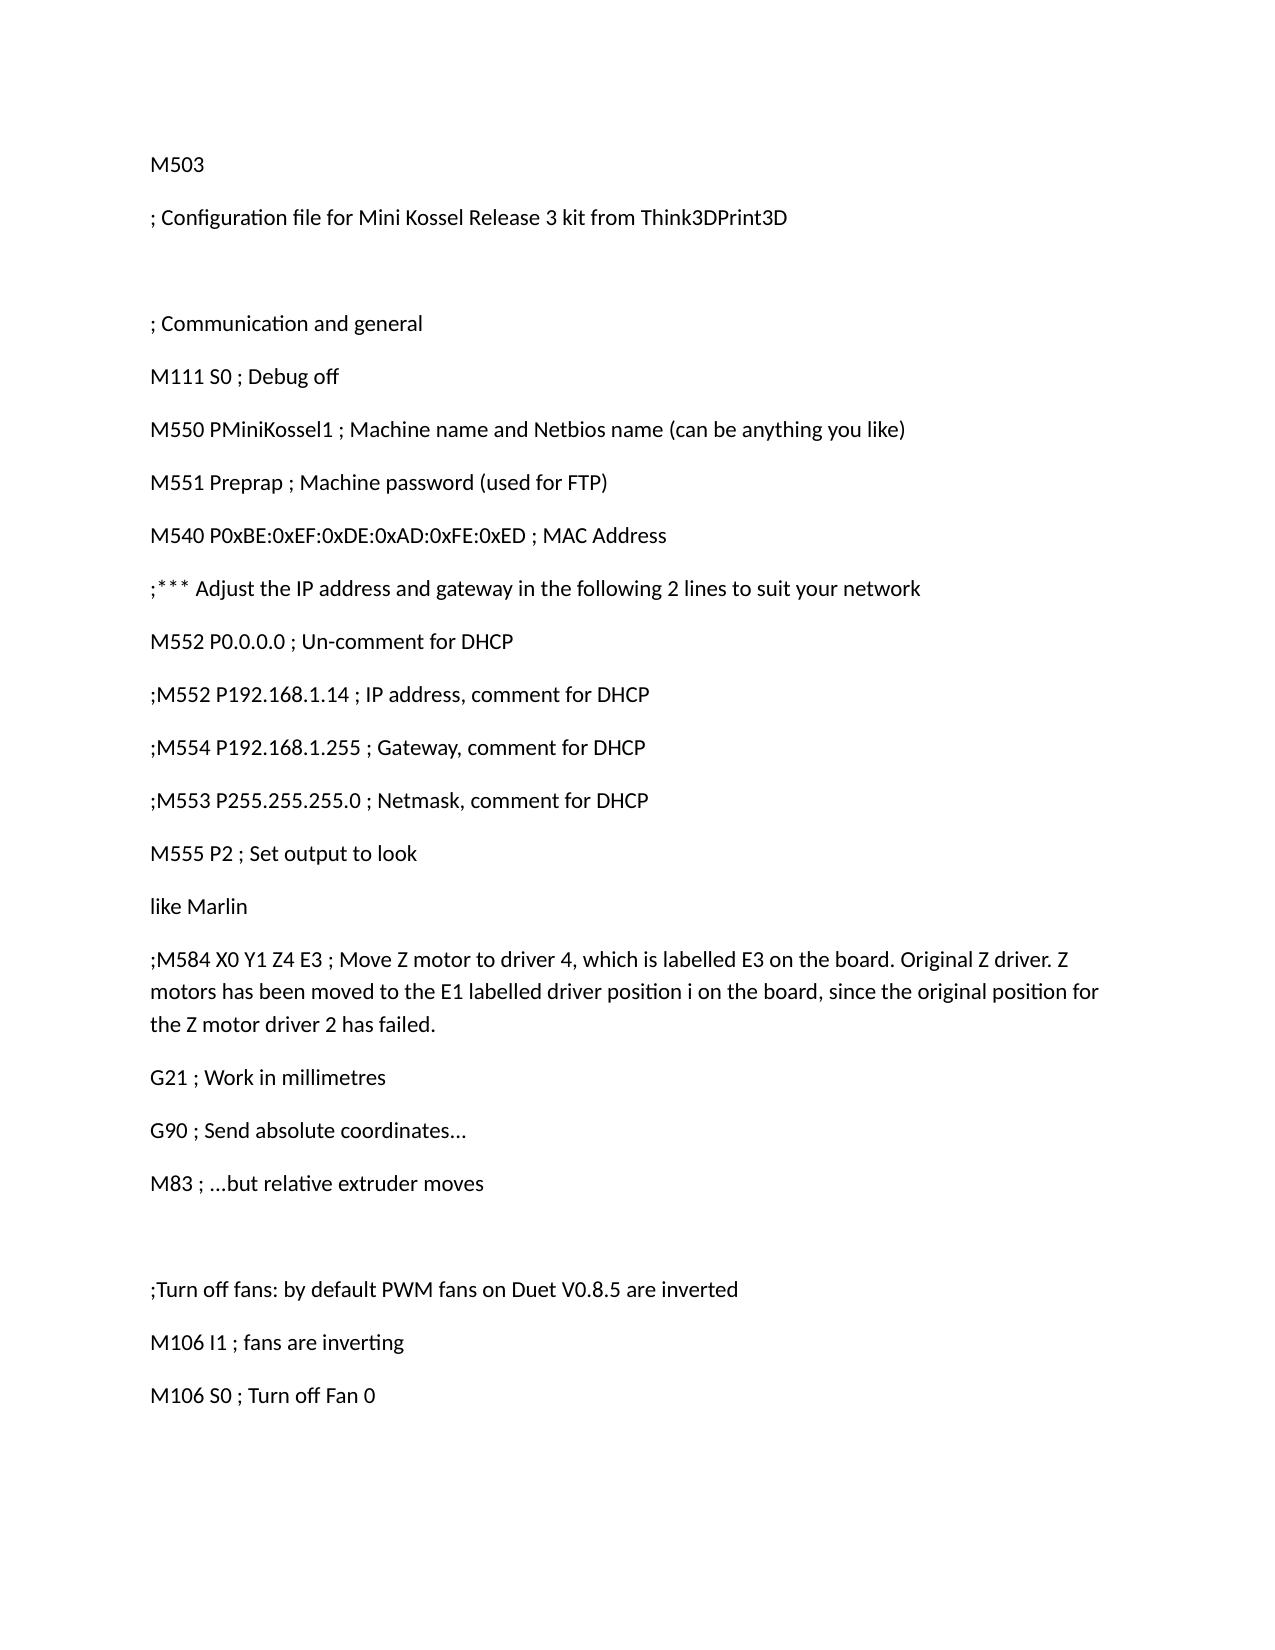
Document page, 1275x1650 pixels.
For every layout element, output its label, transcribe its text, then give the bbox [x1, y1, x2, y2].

text M106 S0 ; Turn off Fan 0 [150, 1381, 1125, 1409]
text ;M554 P192.168.1.255 ; Gateway, comment for DHCP [150, 733, 1125, 761]
text like Marlin [150, 892, 1125, 920]
text M83 ; ...but relative extruder moves [150, 1169, 1125, 1197]
text G90 ; Send absolute coordinates... [150, 1116, 1125, 1144]
text M540 P0xBE:0xEF:0xDE:0xAD:0xFE:0xED ; MAC Address [150, 521, 1125, 549]
text ;M553 P255.255.255.0 ; Netmask, comment for DHCP [150, 786, 1125, 814]
text M503 [150, 150, 1125, 178]
text M550 PMiniKossel1 ; Machine name and Netbios name (can be anything you like) [150, 415, 1125, 443]
text ;*** Adjust the IP address and gateway in the following 2 lines to suit your network [150, 574, 1125, 602]
text M552 P0.0.0.0 ; Un-comment for DHCP [150, 627, 1125, 655]
text G21 ; Work in millimetres [150, 1063, 1125, 1091]
text M555 P2 ; Set output to look [150, 839, 1125, 867]
text ;M552 P192.168.1.14 ; IP address, comment for DHCP [150, 680, 1125, 708]
text ;Turn off fans: by default PWM fans on Duet V0.8.5 are inverted [150, 1275, 1125, 1303]
text M111 S0 ; Debug off [150, 362, 1125, 390]
text M106 I1 ; fans are inverting [150, 1328, 1125, 1356]
text ; Configuration file for Mini Kossel Release 3 kit from Think3DPrint3D [150, 203, 1125, 231]
text ; Communication and general [150, 309, 1125, 337]
text M551 Preprap ; Machine password (used for FTP) [150, 468, 1125, 496]
text ;M584 X0 Y1 Z4 E3 ; Move Z motor to driver 4, which is labelled E3 on the board. Original Z driver. Z motors has been moved to the E1 labelled driver position i on the board, since the original position for the Z motor driver 2 has failed. [150, 945, 1125, 1038]
